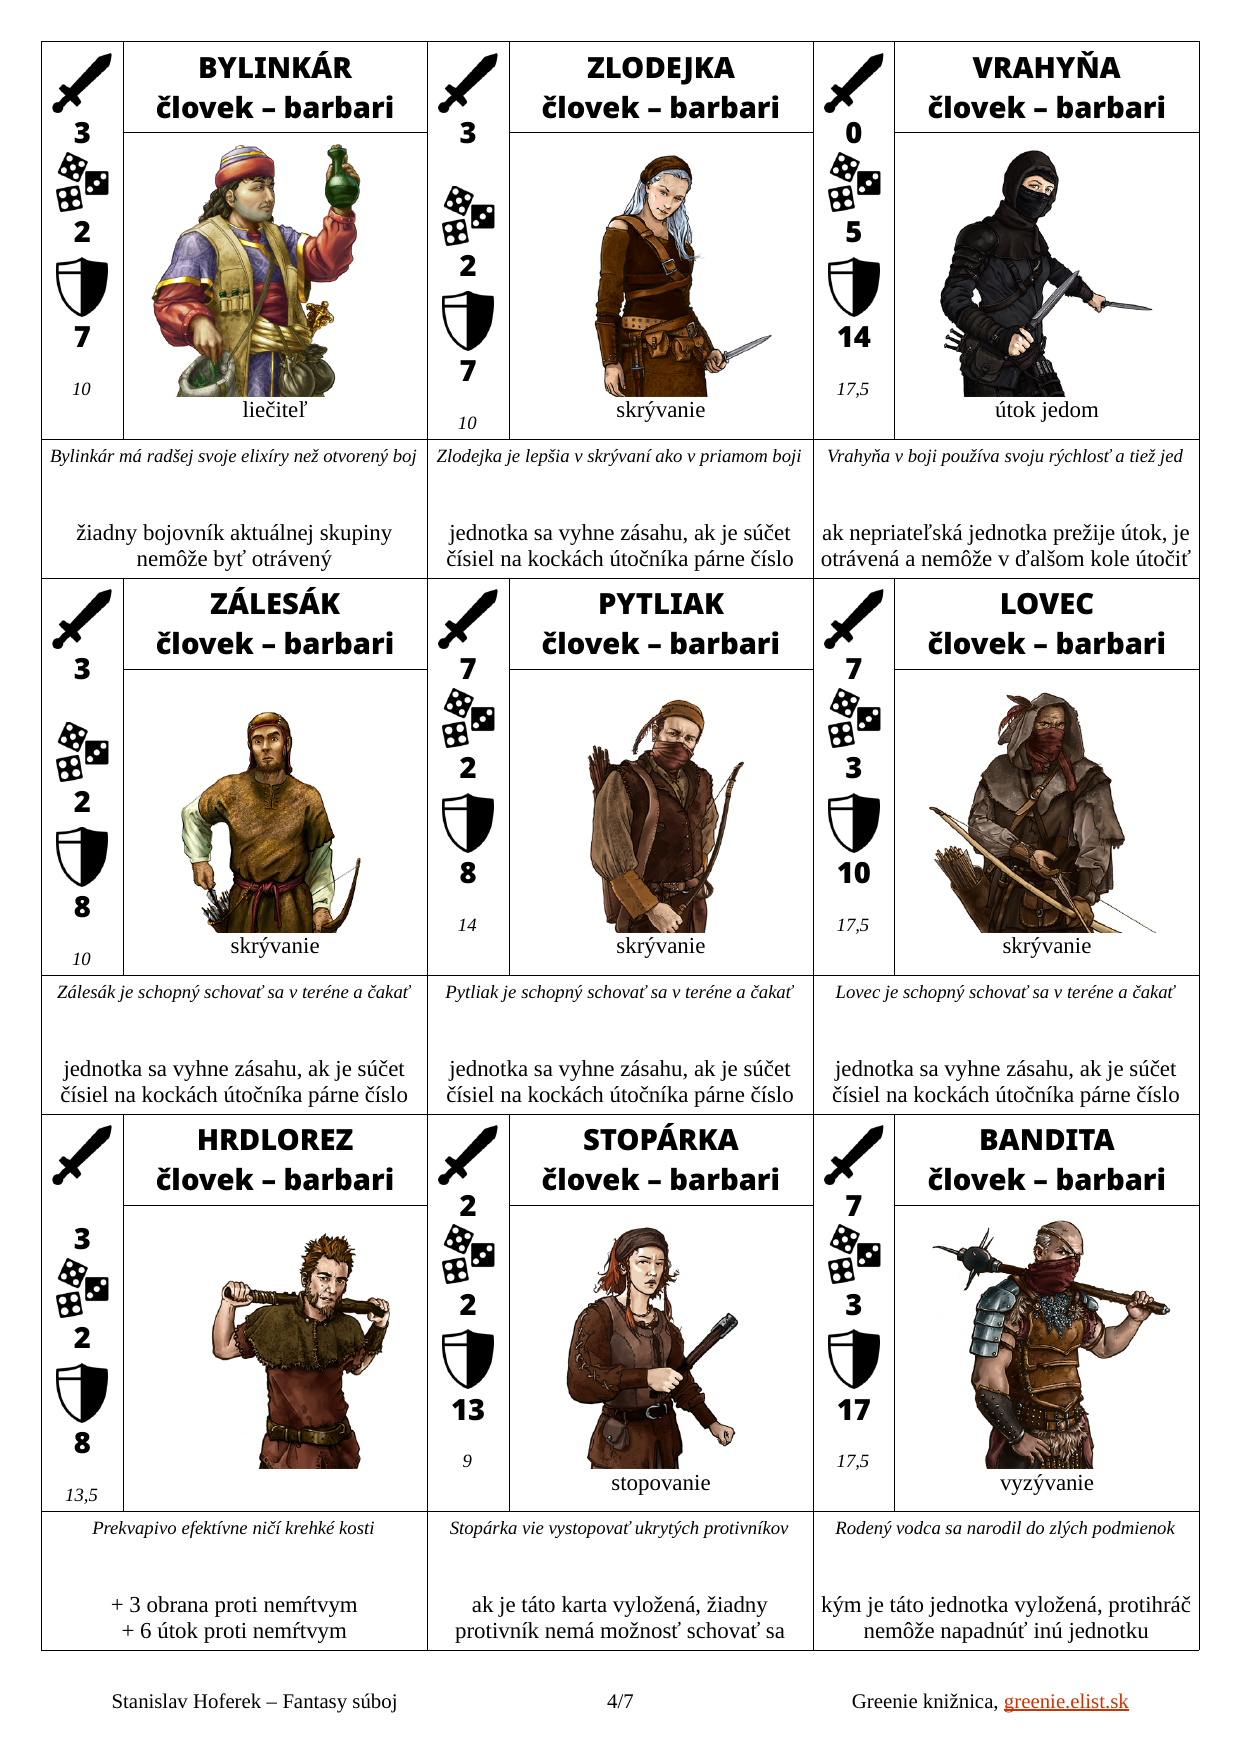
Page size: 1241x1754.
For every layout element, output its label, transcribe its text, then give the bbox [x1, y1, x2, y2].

picture [534, 1216, 787, 1469]
picture [438, 1224, 498, 1284]
table_cell [124, 1206, 427, 1511]
table_header LOVEC človek – barbari [895, 579, 1199, 668]
table_cell vyzývanie [895, 1206, 1199, 1511]
picture [824, 793, 884, 853]
picture [148, 1216, 402, 1469]
picture [438, 688, 498, 748]
table_cell Bylinkár má radšej svoje elixíry než otvorený boj žiadny bojovník aktuálnej skupiny nemôže byť otrávený [42, 440, 427, 577]
picture [148, 680, 402, 933]
table_cell Zlodejka je lepšia v skrývaní ako v priamom boji jednotka sa vyhne zásahu, ak je súčet čísiel na kockách útočníka párne číslo [428, 440, 813, 577]
picture [438, 1125, 498, 1185]
picture [52, 1125, 112, 1185]
picture [52, 1363, 112, 1423]
table_header STOPÁRKA človek – barbari [510, 1115, 813, 1204]
table_cell Rodený vodca sa narodil do zlých podmienok kým je táto jednotka vyložená, protihráč nemôže napadnúť inú jednotku [814, 1512, 1199, 1650]
table_cell Lovec je schopný schovať sa v teréne a čakať jednotka sa vyhne zásahu, ak je súčet čísiel na kockách útočníka párne číslo [814, 976, 1199, 1113]
picture [52, 589, 112, 649]
picture [824, 257, 884, 317]
table_cell skrývanie [124, 933, 427, 975]
table_header 17 17,5 [814, 1330, 894, 1511]
table_header [42, 42, 123, 112]
picture [438, 793, 498, 853]
picture [534, 680, 787, 933]
table_header VRAHYŇA človek – barbari [895, 42, 1199, 132]
table_header PYTLIAK človek – barbari [510, 579, 813, 668]
picture [824, 688, 884, 748]
table_header [814, 42, 894, 112]
table_cell Stopárka vie vystopovať ukrytých protivníkov ak je táto karta vyložená, žiadny protivník nemá možnosť schovať sa [428, 1512, 813, 1650]
picture [52, 152, 112, 212]
table_header 3 2 8 10 [42, 579, 123, 975]
picture [52, 257, 112, 317]
picture [438, 186, 498, 246]
picture [52, 722, 112, 782]
table_header ZLODEJKA človek – barbari [510, 42, 813, 132]
table_cell skrývanie [895, 670, 1199, 975]
picture [824, 1329, 884, 1389]
table_cell Prekvapivo efektívne ničí krehké kosti + 3 obrana proti nemŕtvym + 6 útok proti nemŕtvym [42, 1512, 427, 1650]
picture [920, 1216, 1173, 1469]
table_header 2 [428, 1225, 509, 1329]
picture [824, 589, 884, 649]
table_header [428, 42, 509, 112]
picture [148, 144, 402, 397]
table_header 7 3 10 17,5 [814, 579, 894, 975]
picture [920, 680, 1173, 933]
picture [920, 144, 1173, 397]
table_header HRDLOREZ človek – barbari [124, 1115, 427, 1204]
picture [438, 53, 498, 113]
table_cell skrývanie [510, 670, 813, 975]
table_cell [124, 670, 427, 932]
table_cell liečiteľ [124, 133, 427, 439]
table_cell útok jedom [895, 133, 1199, 439]
picture [438, 291, 498, 351]
table_header BYLINKÁR človek – barbari [124, 42, 427, 132]
picture [438, 589, 498, 649]
table_header BANDITA človek – barbari [895, 1115, 1199, 1204]
table_header 7 [814, 1115, 894, 1224]
table_header 3 2 8 13,5 [42, 1115, 123, 1511]
table_header 7 2 8 14 [428, 579, 509, 975]
table_header 13 9 [428, 1330, 509, 1511]
picture [52, 53, 112, 113]
table_cell Zálesák je schopný schovať sa v teréne a čakať jednotka sa vyhne zásahu, ak je súčet čísiel na kockách útočníka párne číslo [42, 976, 427, 1113]
table_cell stopovanie [510, 1206, 813, 1511]
picture [534, 144, 787, 397]
table_header 2 [428, 1115, 509, 1224]
table_header 3 2 7 10 [42, 113, 123, 439]
picture [824, 1224, 884, 1284]
table_cell Vrahyňa v boji používa svoju rýchlosť a tiež jed ak nepriateľská jednotka prežije útok, je otrávená a nemôže v ďalšom kole útočiť [814, 440, 1199, 577]
picture [52, 827, 112, 887]
table_header 3 2 7 10 [428, 113, 509, 439]
picture [438, 1329, 498, 1389]
table_cell Pytliak je schopný schovať sa v teréne a čakať jednotka sa vyhne zásahu, ak je súčet čísiel na kockách útočníka párne číslo [428, 976, 813, 1113]
table_header 0 5 14 17,5 [814, 113, 894, 439]
table_cell skrývanie [510, 133, 813, 439]
picture [824, 152, 884, 212]
table_header ZÁLESÁK človek – barbari [124, 579, 427, 668]
picture [52, 1258, 112, 1318]
picture [824, 1125, 884, 1185]
table_header 3 [814, 1225, 894, 1329]
picture [824, 53, 884, 113]
